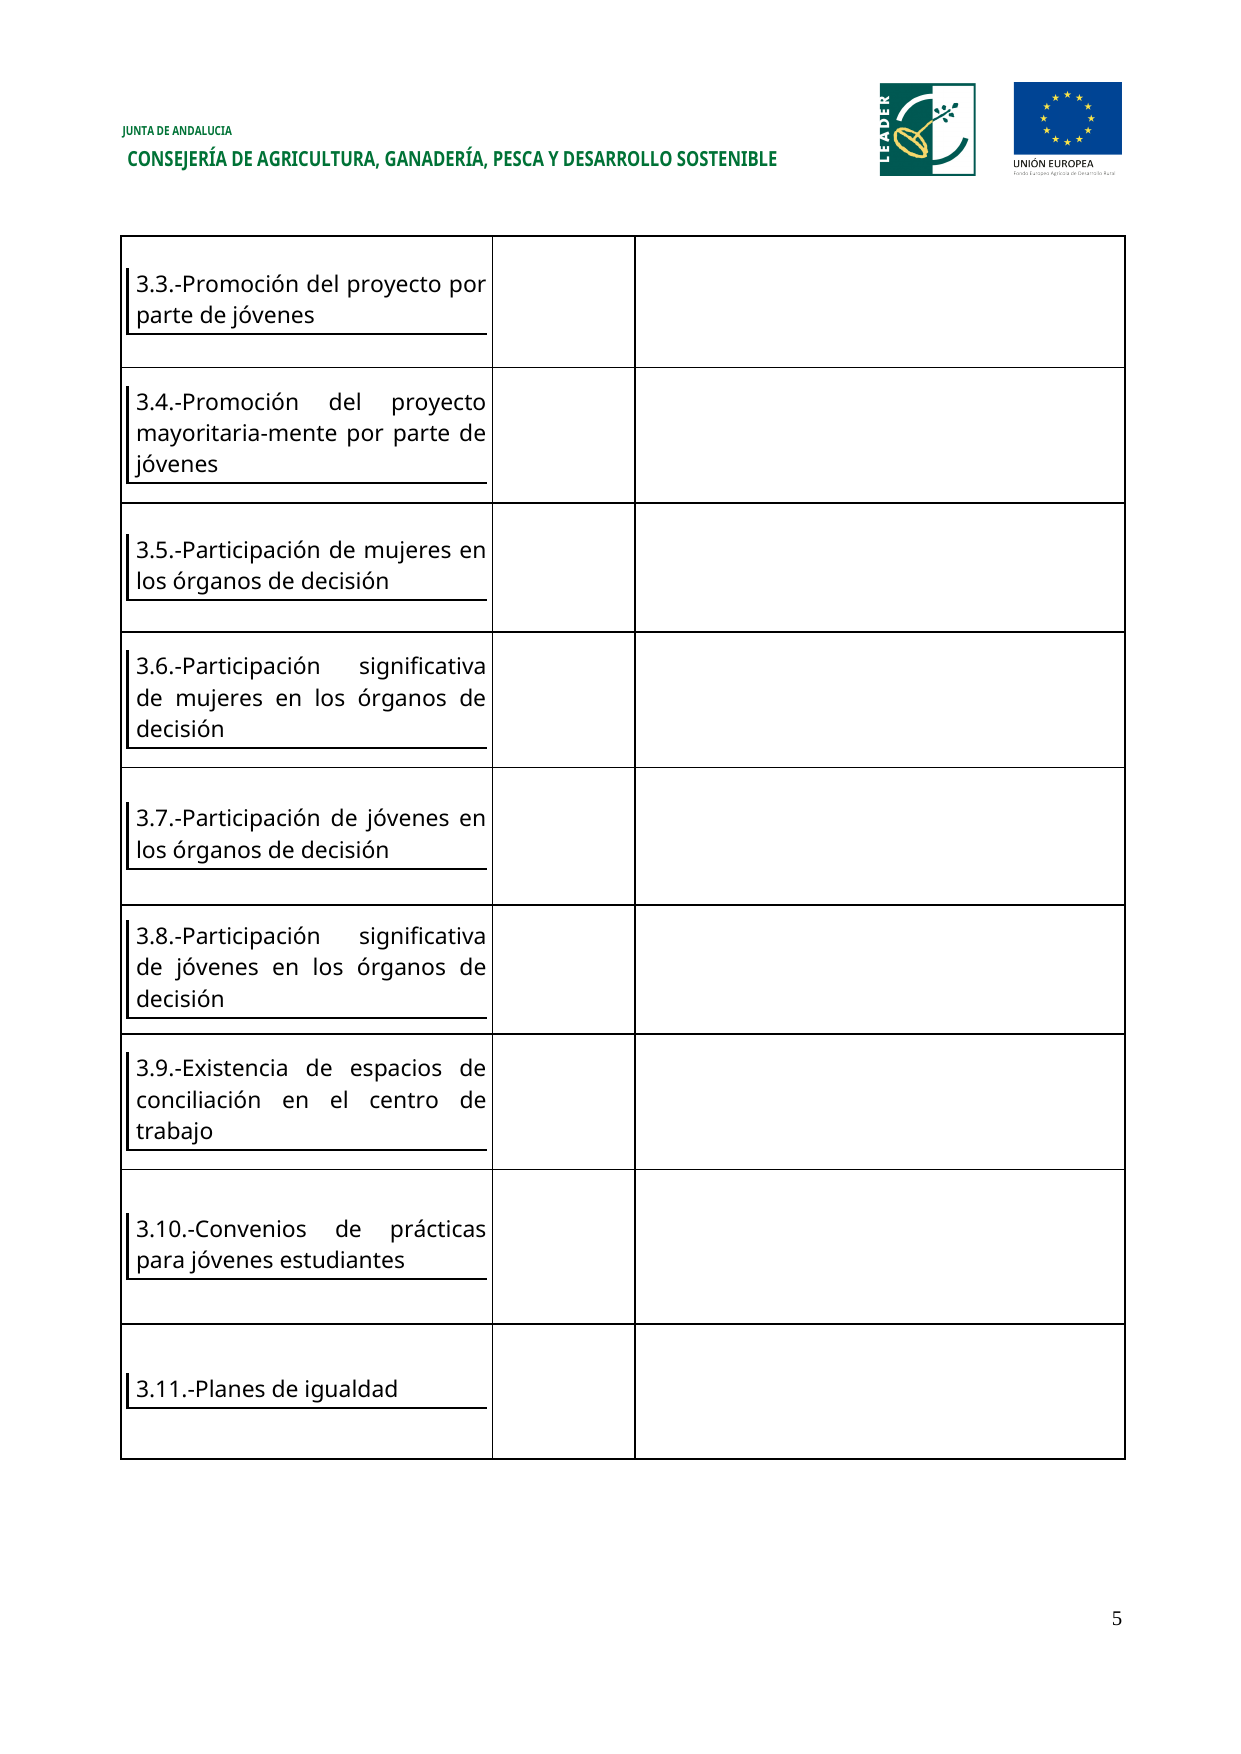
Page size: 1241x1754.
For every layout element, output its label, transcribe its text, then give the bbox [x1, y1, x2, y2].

table_cell [636, 906, 1124, 1033]
table_cell [636, 368, 1124, 502]
table_cell [493, 368, 634, 502]
table_cell 3.8.-Participación significativa de jóvenes en los órganos de decisión [122, 906, 492, 1033]
table_cell [636, 768, 1124, 904]
picture [1013, 82, 1122, 176]
table_cell [636, 1325, 1124, 1458]
table_cell 3.9.-Existencia de espacios de conciliación en el centro de trabajo [122, 1035, 492, 1169]
table_cell [493, 633, 634, 767]
table_cell [493, 1170, 634, 1323]
table_cell 3.11.-Planes de igualdad [122, 1325, 492, 1458]
table_cell [493, 906, 634, 1033]
table_cell 3.5.-Participación de mujeres en los órganos de decisión [122, 504, 492, 631]
table_cell [493, 237, 634, 367]
table_cell [636, 1035, 1124, 1169]
table_cell 3.4.-Promoción del proyecto mayoritaria-mente por parte de jóvenes [122, 368, 492, 502]
table_cell [636, 1170, 1124, 1323]
table_cell 3.6.-Participación significativa de mujeres en los órganos de decisión [122, 633, 492, 767]
table_cell [636, 504, 1124, 631]
table_cell [493, 1035, 634, 1169]
table_cell [493, 768, 634, 904]
table_cell [493, 504, 634, 631]
table_cell 3.7.-Participación de jóvenes en los órganos de decisión [122, 768, 492, 904]
table_cell 3.3.-Promoción del proyecto por parte de jóvenes [122, 237, 492, 367]
table_cell 3.10.-Convenios de prácticas para jóvenes estudiantes [122, 1170, 492, 1323]
table_cell [636, 633, 1124, 767]
table_cell [636, 237, 1124, 367]
table_cell [493, 1325, 634, 1458]
